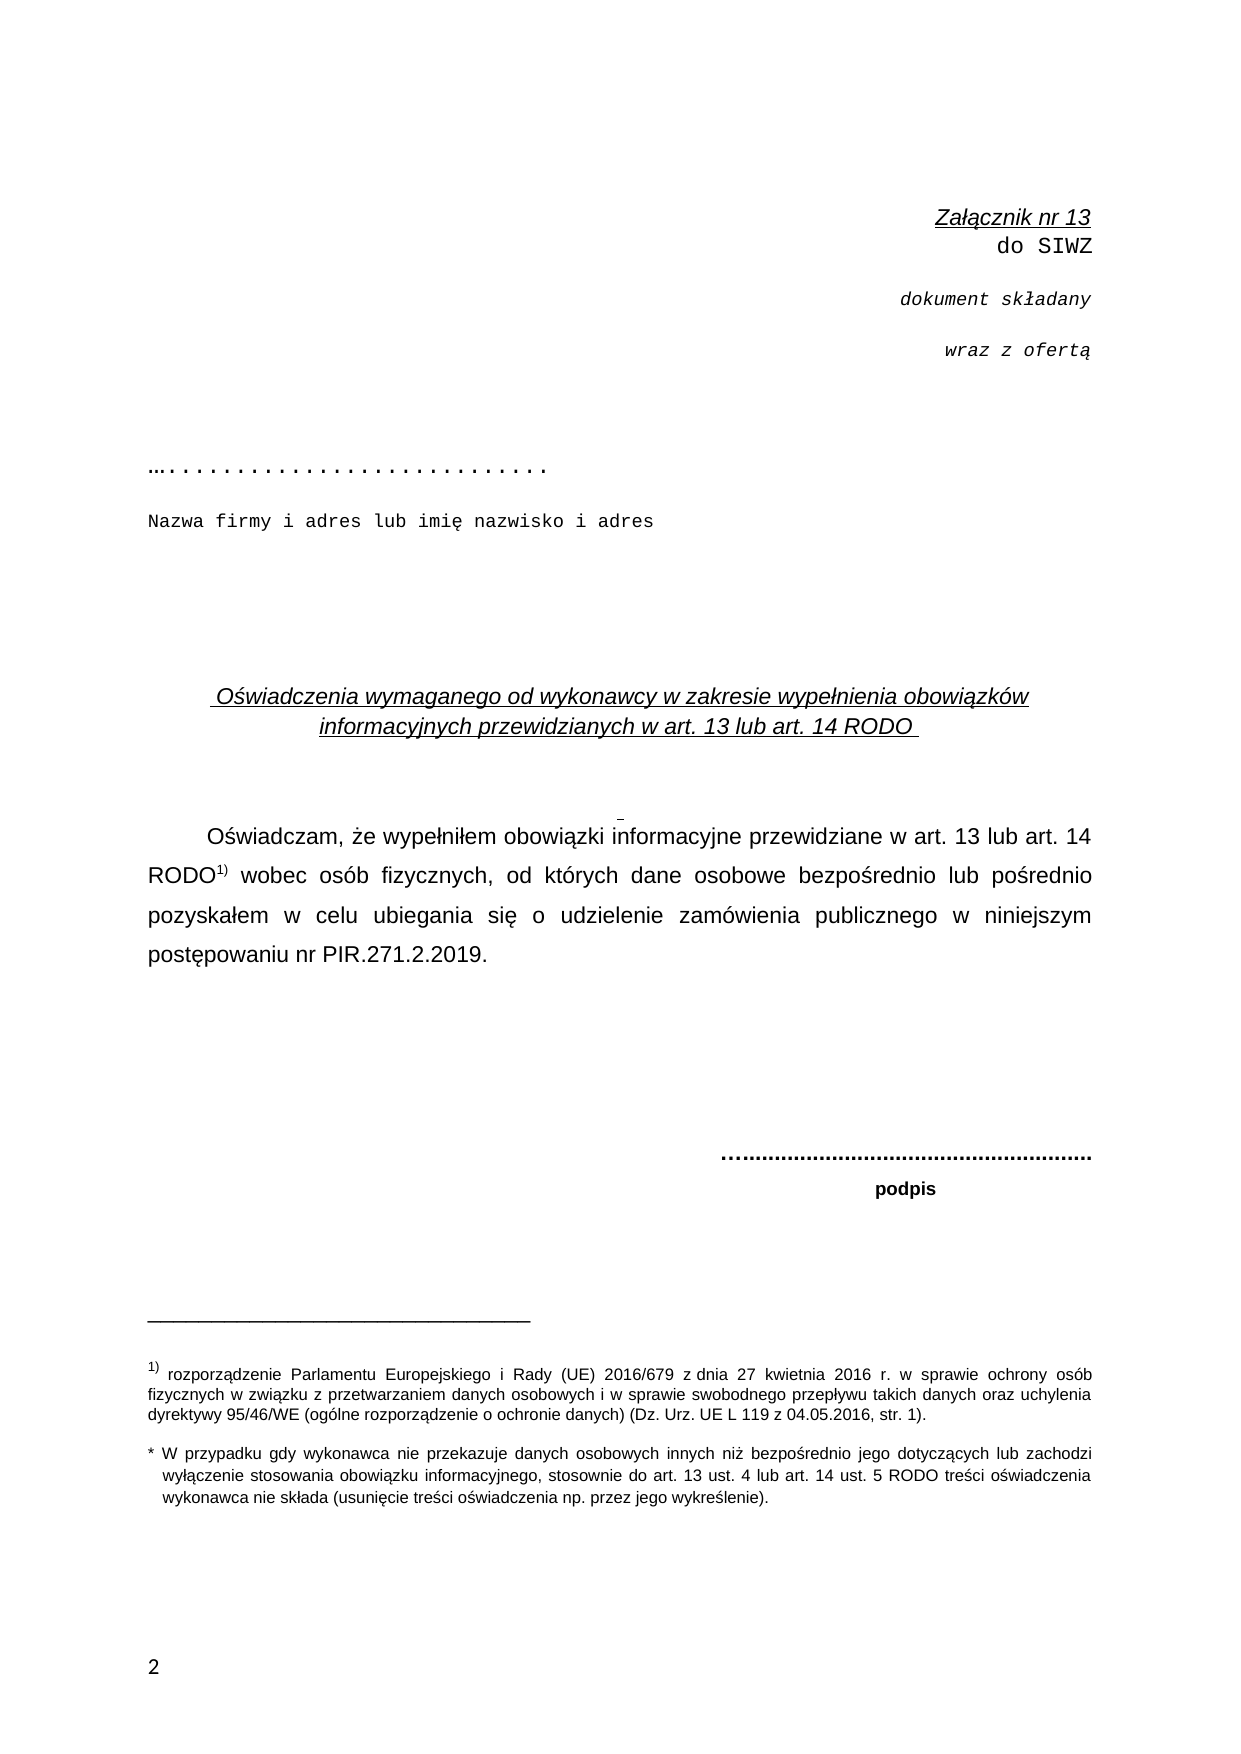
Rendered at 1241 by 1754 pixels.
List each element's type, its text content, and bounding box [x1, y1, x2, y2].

text dokument składany [148, 290, 1093, 311]
text podpis [148, 1178, 1093, 1199]
text Załącznik nr 13 [148, 204, 1093, 231]
text 1) rozporządzenie Parlamentu Europejskiego i Rady (UE) 2016/679 z dnia 27 kwietnia 2016 r. w sprawie ochrony osób fizycznych w związku z przetwarzaniem danych osobowych i w sprawie swobodnego przepływu takich danych oraz uchylenia dyrektywy 95/46/WE (ogólne rozporządzenie o ochronie danych) (Dz. Urz. UE L 119 z 04.05.2016, str. 1). [148, 1359, 1093, 1423]
text Oświadczenia wymaganego od wykonawcy w zakresie wypełnienia obowiązków informacyjnych przewidzianych w art. 13 lub art. 14 RODO [148, 683, 1093, 740]
text Nazwa firmy i adres lub imię nazwisko i adres [148, 512, 1093, 533]
text wraz z ofertą [148, 341, 1093, 362]
text …....................................................... [148, 1138, 1093, 1165]
text do SIWZ [148, 234, 1093, 260]
text ______________________________ [148, 1297, 1093, 1324]
text * W przypadku gdy wykonawca nie przekazuje danych osobowych innych niż bezpośrednio jego dotyczących lub zachodzi wyłączenie stosowania obowiązku informacyjnego, stosownie do art. 13 ust. 4 lub art. 14 ust. 5 RODO treści oświadczenia wykonawca nie składa (usunięcie treści oświadczenia np. przez jego wykreślenie). [148, 1444, 1093, 1507]
text Oświadczam, że wypełniłem obowiązki informacyjne przewidziane w art. 13 lub art. 14 RODO1) wobec osób fizycznych, od których dane osobowe bezpośrednio lub pośrednio pozyskałem w celu ubiegania się o udzielenie zamówienia publicznego w niniejszym postępowaniu nr PIR.271.2.2019. [148, 823, 1093, 967]
text …............................ [148, 449, 1093, 482]
